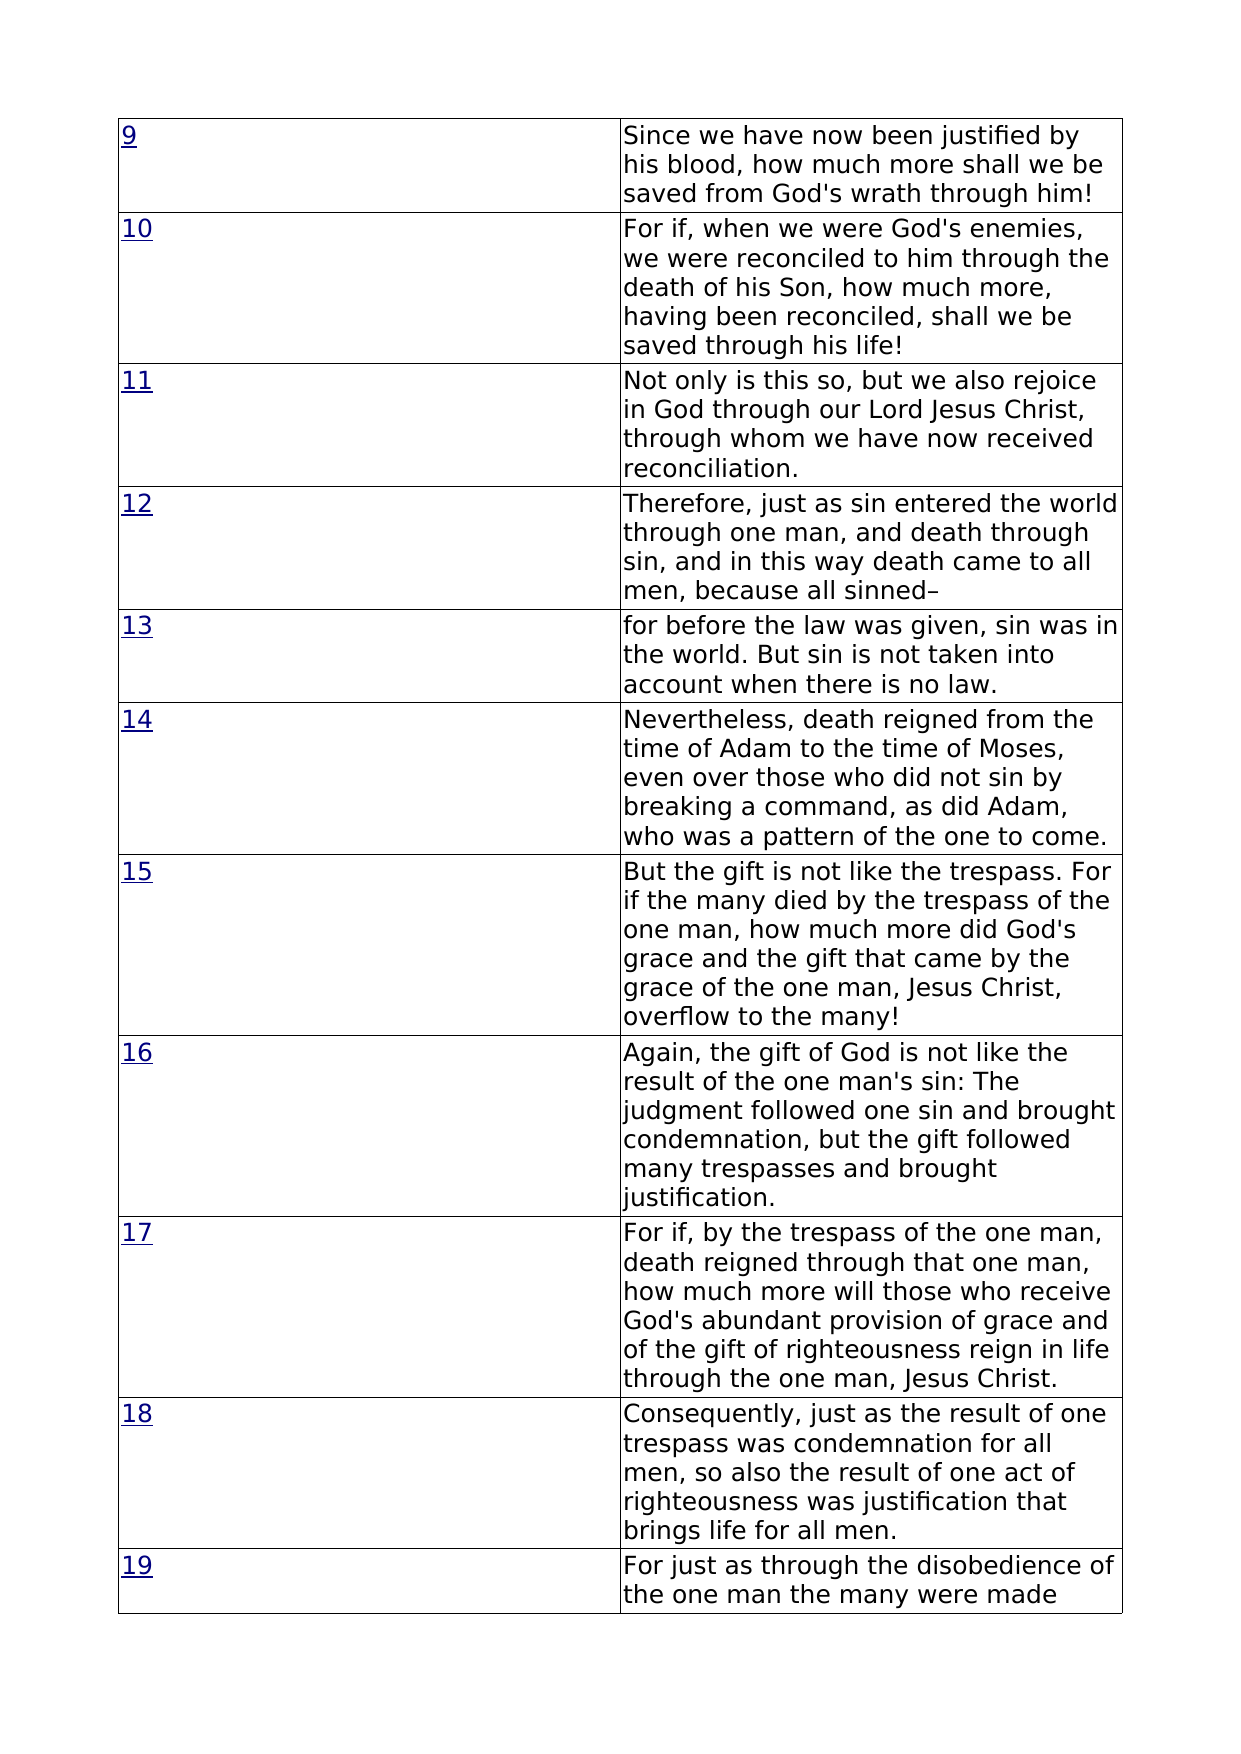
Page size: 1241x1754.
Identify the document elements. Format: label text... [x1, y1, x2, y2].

table_cell Consequently, just as the result of one trespass was condemnation for all men, so also the result of one act of righteousness was justification that brings life for all men. [621, 1398, 1122, 1548]
table_cell 13 [119, 610, 620, 702]
table_cell 11 [119, 364, 620, 486]
table_cell 19 [119, 1549, 620, 1613]
table_cell Again, the gift of God is not like the result of the one man's sin: The judgment followed one sin and brought condemnation, but the gift followed many trespasses and brought justification. [621, 1036, 1122, 1216]
table_cell For if, when we were God's enemies, we were reconciled to him through the death of his Son, how much more, having been reconciled, shall we be saved through his life! [621, 213, 1122, 363]
table_cell Nevertheless, death reigned from the time of Adam to the time of Moses, even over those who did not sin by breaking a command, as did Adam, who was a pattern of the one to come. [621, 703, 1122, 854]
table_cell For just as through the disobedience of the one man the many were made [621, 1549, 1122, 1613]
table_cell 17 [119, 1217, 620, 1397]
table_cell 14 [119, 703, 620, 854]
table_cell for before the law was given, sin was in the world. But sin is not taken into account when there is no law. [621, 610, 1122, 702]
table_cell 12 [119, 487, 620, 608]
table_cell 15 [119, 855, 620, 1035]
table_cell 9 [119, 119, 620, 212]
table_cell Therefore, just as sin entered the world through one man, and death through sin, and in this way death came to all men, because all sinned– [621, 487, 1122, 608]
table_cell But the gift is not like the trespass. For if the many died by the trespass of the one man, how much more did God's grace and the gift that came by the grace of the one man, Jesus Christ, overflow to the many! [621, 855, 1122, 1035]
table_cell 16 [119, 1036, 620, 1216]
table_cell For if, by the trespass of the one man, death reigned through that one man, how much more will those who receive God's abundant provision of grace and of the gift of righteousness reign in life through the one man, Jesus Christ. [621, 1217, 1122, 1397]
table_cell Since we have now been justified by his blood, how much more shall we be saved from God's wrath through him! [621, 119, 1122, 212]
table_cell 18 [119, 1398, 620, 1548]
table_cell Not only is this so, but we also rejoice in God through our Lord Jesus Christ, through whom we have now received reconciliation. [621, 364, 1122, 486]
table_cell 10 [119, 213, 620, 363]
